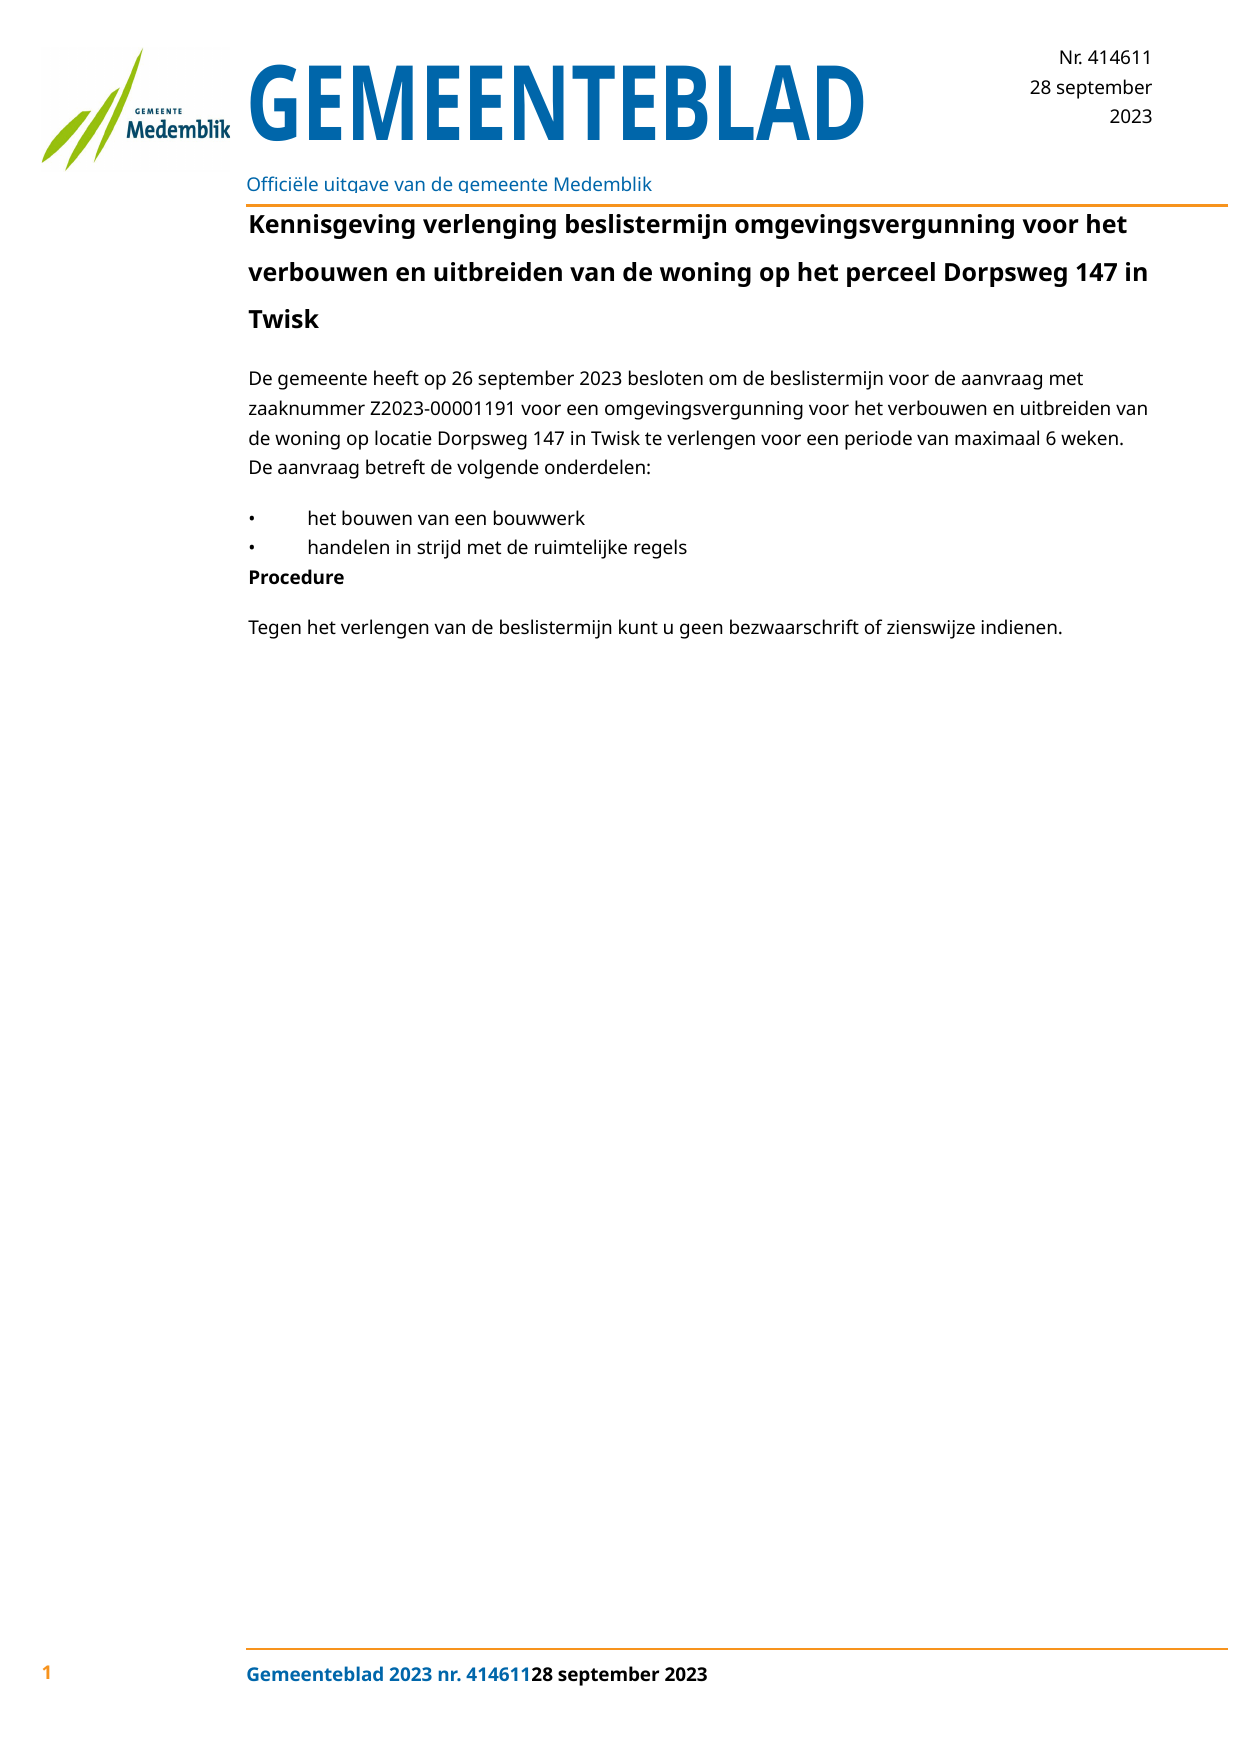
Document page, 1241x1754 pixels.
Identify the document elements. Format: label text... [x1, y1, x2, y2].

text Tegen het verlengen van de beslistermijn kunt u geen bezwaarschrift of zienswijze indienen. [248, 614, 1152, 640]
text De gemeente heeft op 26 september 2023 besloten om de beslistermijn voor de aanvraag met zaaknummer Z2023-00001191 voor een omgevingsvergunning voor het verbouwen en uitbreiden van de woning op locatie Dorpsweg 147 in Twisk te verlengen voor een periode van maximaal 6 weken. De aanvraag betreft de volgende onderdelen: [248, 366, 1152, 480]
picture [41, 47, 231, 172]
text Procedure [248, 564, 1152, 589]
list het bouwen van een bouwwerk [248, 505, 1152, 530]
text Kennisgeving verlenging beslistermijn omgevingsvergunning voor het verbouwen en uitbreiden van de woning op het perceel Dorpsweg 147 in Twisk [248, 207, 1152, 336]
list handelen in strijd met de ruimtelijke regels [248, 534, 1152, 560]
